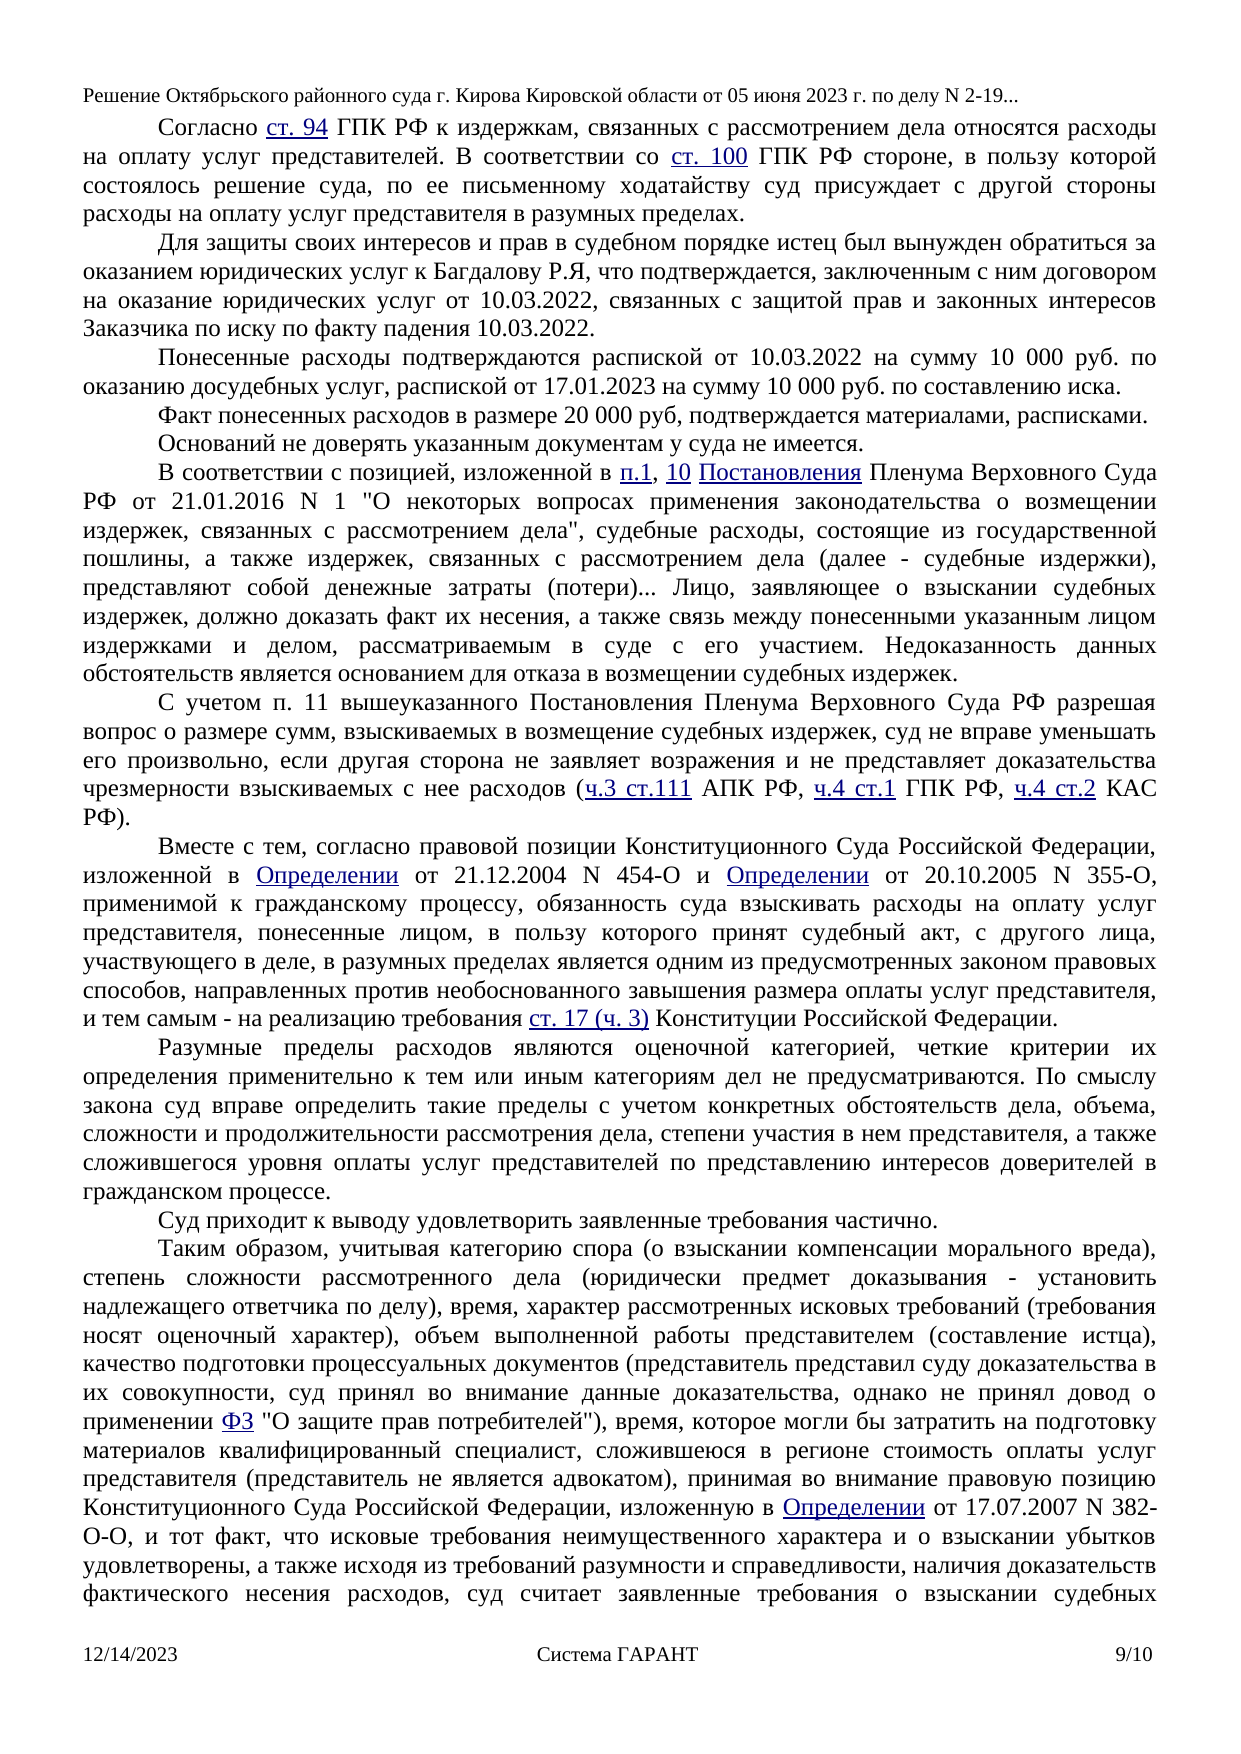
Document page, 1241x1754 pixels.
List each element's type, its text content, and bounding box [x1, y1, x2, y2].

text Разумные пределы расходов являются оценочной категорией, четкие критерии их определения применительно к тем или иным категориям дел не предусматриваются. По смыслу закона суд вправе определить такие пределы с учетом конкретных обстоятельств дела, объема, сложности и продолжительности рассмотрения дела, степени участия в нем представителя, а также сложившегося уровня оплаты услуг представителей по представлению интересов доверителей в гражданском процессе. [83, 1032, 1157, 1205]
text Факт понесенных расходов в размере 20 000 руб, подтверждается материалами, расписками. [83, 400, 1157, 428]
text С учетом п. 11 вышеуказанного Постановления Пленума Верховного Суда РФ разрешая вопрос о размере сумм, взыскиваемых в возмещение судебных издержек, суд не вправе уменьшать его произвольно, если другая сторона не заявляет возражения и не представляет доказательства чрезмерности взыскиваемых с нее расходов (ч.3 ст.111 АПК РФ, ч.4 ст.1 ГПК РФ, ч.4 ст.2 КАС РФ). [83, 687, 1157, 831]
text Суд приходит к выводу удовлетворить заявленные требования частично. [83, 1205, 1157, 1233]
text Вместе с тем, согласно правовой позиции Конституционного Суда Российской Федерации, изложенной в Определении от 21.12.2004 N 454-О и Определении от 20.10.2005 N 355-О, применимой к гражданскому процессу, обязанность суда взыскивать расходы на оплату услуг представителя, понесенные лицом, в пользу которого принят судебный акт, с другого лица, участвующего в деле, в разумных пределах является одним из предусмотренных законом правовых способов, направленных против необоснованного завышения размера оплаты услуг представителя, и тем самым - на реализацию требования ст. 17 (ч. 3) Конституции Российской Федерации. [83, 831, 1157, 1032]
text Согласно ст. 94 ГПК РФ к издержкам, связанных с рассмотрением дела относятся расходы на оплату услуг представителей. В соответствии со ст. 100 ГПК РФ стороне, в пользу которой состоялось решение суда, по ее письменному ходатайству суд присуждает с другой стороны расходы на оплату услуг представителя в разумных пределах. [83, 112, 1157, 227]
text Понесенные расходы подтверждаются распиской от 10.03.2022 на сумму 10 000 руб. по оказанию досудебных услуг, распиской от 17.01.2023 на сумму 10 000 руб. по составлению иска. [83, 342, 1157, 400]
text Таким образом, учитывая категорию спора (о взыскании компенсации морального вреда), степень сложности рассмотренного дела (юридически предмет доказывания - установить надлежащего ответчика по делу), время, характер рассмотренных исковых требований (требования носят оценочный характер), объем выполненной работы представителем (составление истца), качество подготовки процессуальных документов (представитель представил суду доказательства в их совокупности, суд принял во внимание данные доказательства, однако не принял довод о применении ФЗ "О защите прав потребителей"), время, которое могли бы затратить на подготовку материалов квалифицированный специалист, сложившеюся в регионе стоимость оплаты услуг представителя (представитель не является адвокатом), принимая во внимание правовую позицию Конституционного Суда Российской Федерации, изложенную в Определении от 17.07.2007 N 382-О-О, и тот факт, что исковые требования неимущественного характера и о взыскании убытков удовлетворены, а также исходя из требований разумности и справедливости, наличия доказательств фактического несения расходов, суд считает заявленные требования о взыскании судебных [83, 1233, 1157, 1607]
text В соответствии с позицией, изложенной в п.1, 10 Постановления Пленума Верховного Суда РФ от 21.01.2016 N 1 "О некоторых вопросах применения законодательства о возмещении издержек, связанных с рассмотрением дела", судебные расходы, состоящие из государственной пошлины, а также издержек, связанных с рассмотрением дела (далее - судебные издержки), представляют собой денежные затраты (потери)... Лицо, заявляющее о взыскании судебных издержек, должно доказать факт их несения, а также связь между понесенными указанным лицом издержками и делом, рассматриваемым в суде с его участием. Недоказанность данных обстоятельств является основанием для отказа в возмещении судебных издержек. [83, 457, 1157, 687]
text Для защиты своих интересов и прав в судебном порядке истец был вынужден обратиться за оказанием юридических услуг к Багдалову Р.Я, что подтверждается, заключенным с ним договором на оказание юридических услуг от 10.03.2022, связанных с защитой прав и законных интересов Заказчика по иску по факту падения 10.03.2022. [83, 227, 1157, 342]
text Оснований не доверять указанным документам у суда не имеется. [83, 428, 1157, 457]
